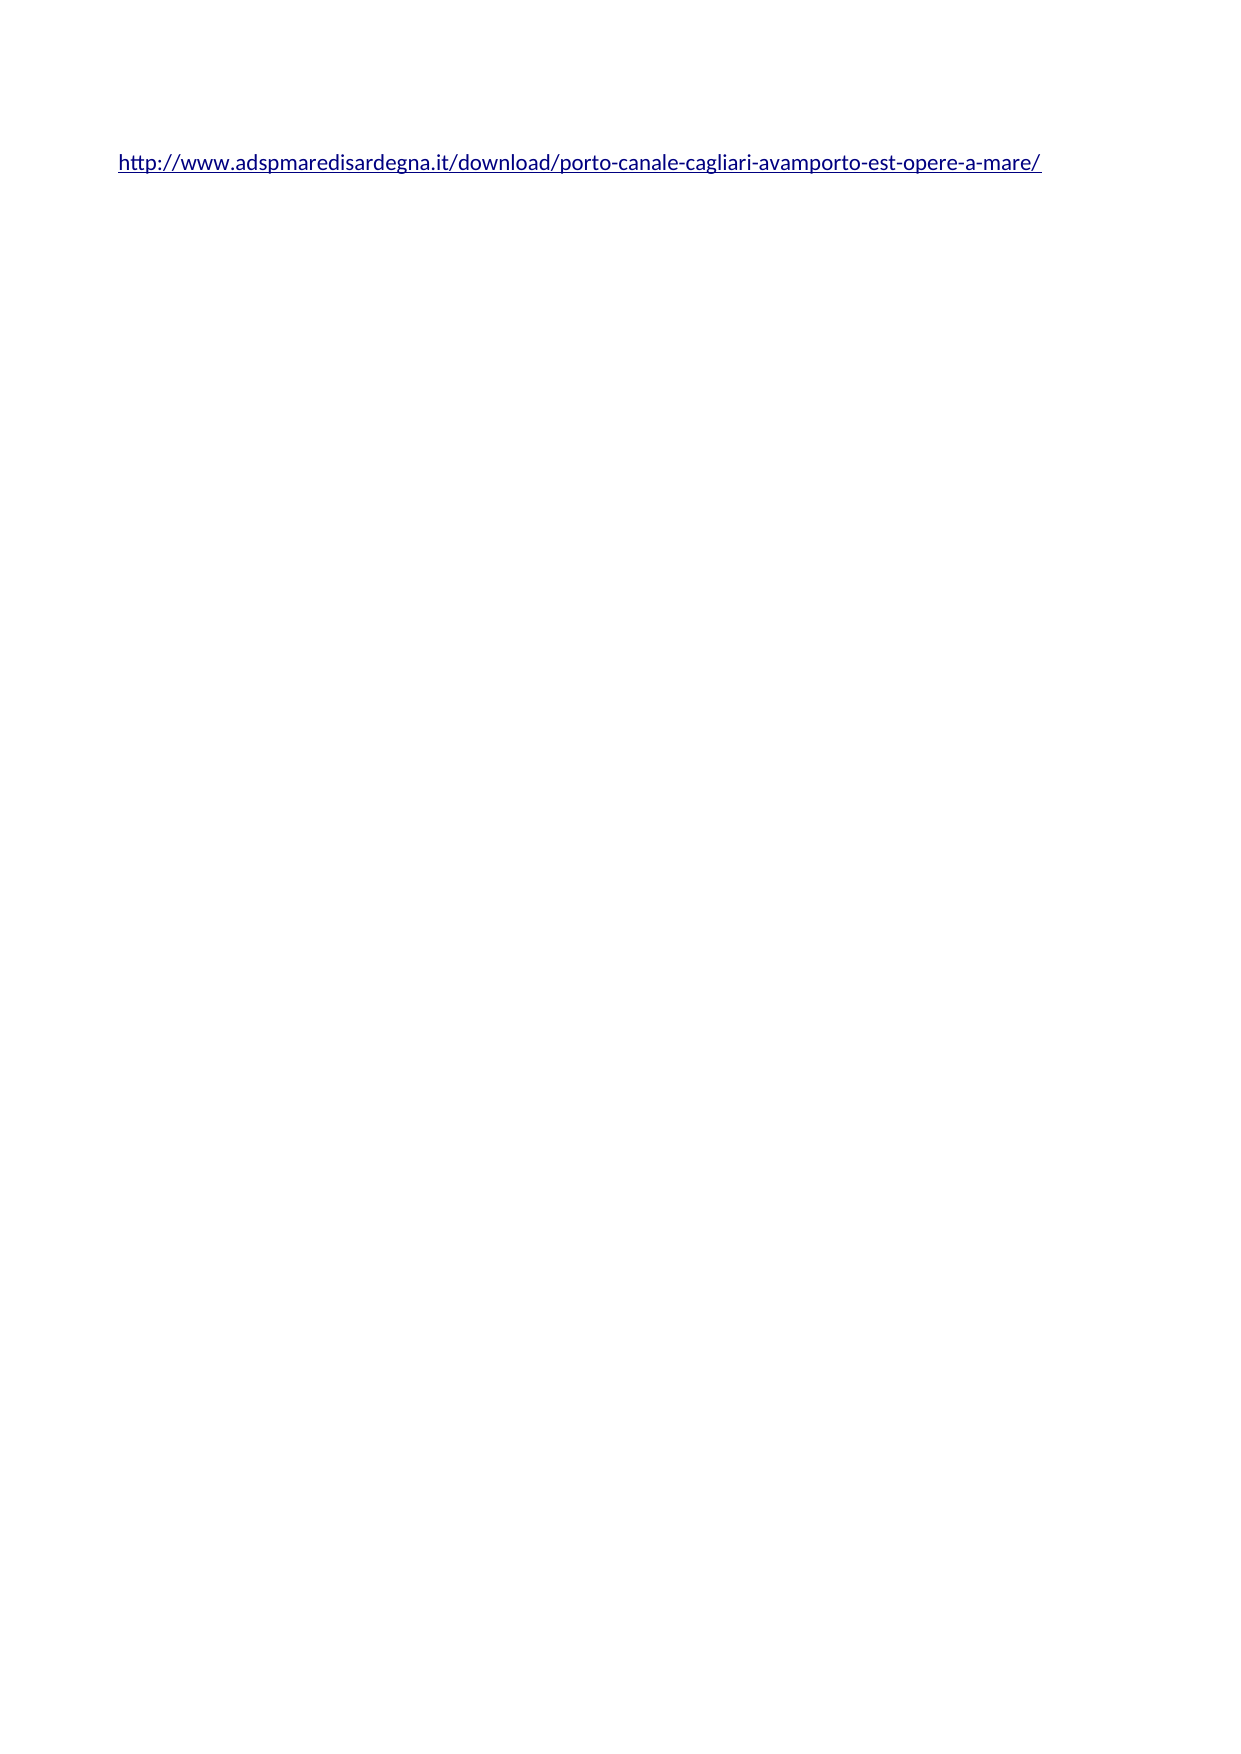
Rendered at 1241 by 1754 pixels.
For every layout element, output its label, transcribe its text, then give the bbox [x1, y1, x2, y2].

text http://www.adspmaredisardegna.it/download/porto-canale-cagliari-avamporto-est-opere-a-mare/ [118, 148, 1122, 176]
